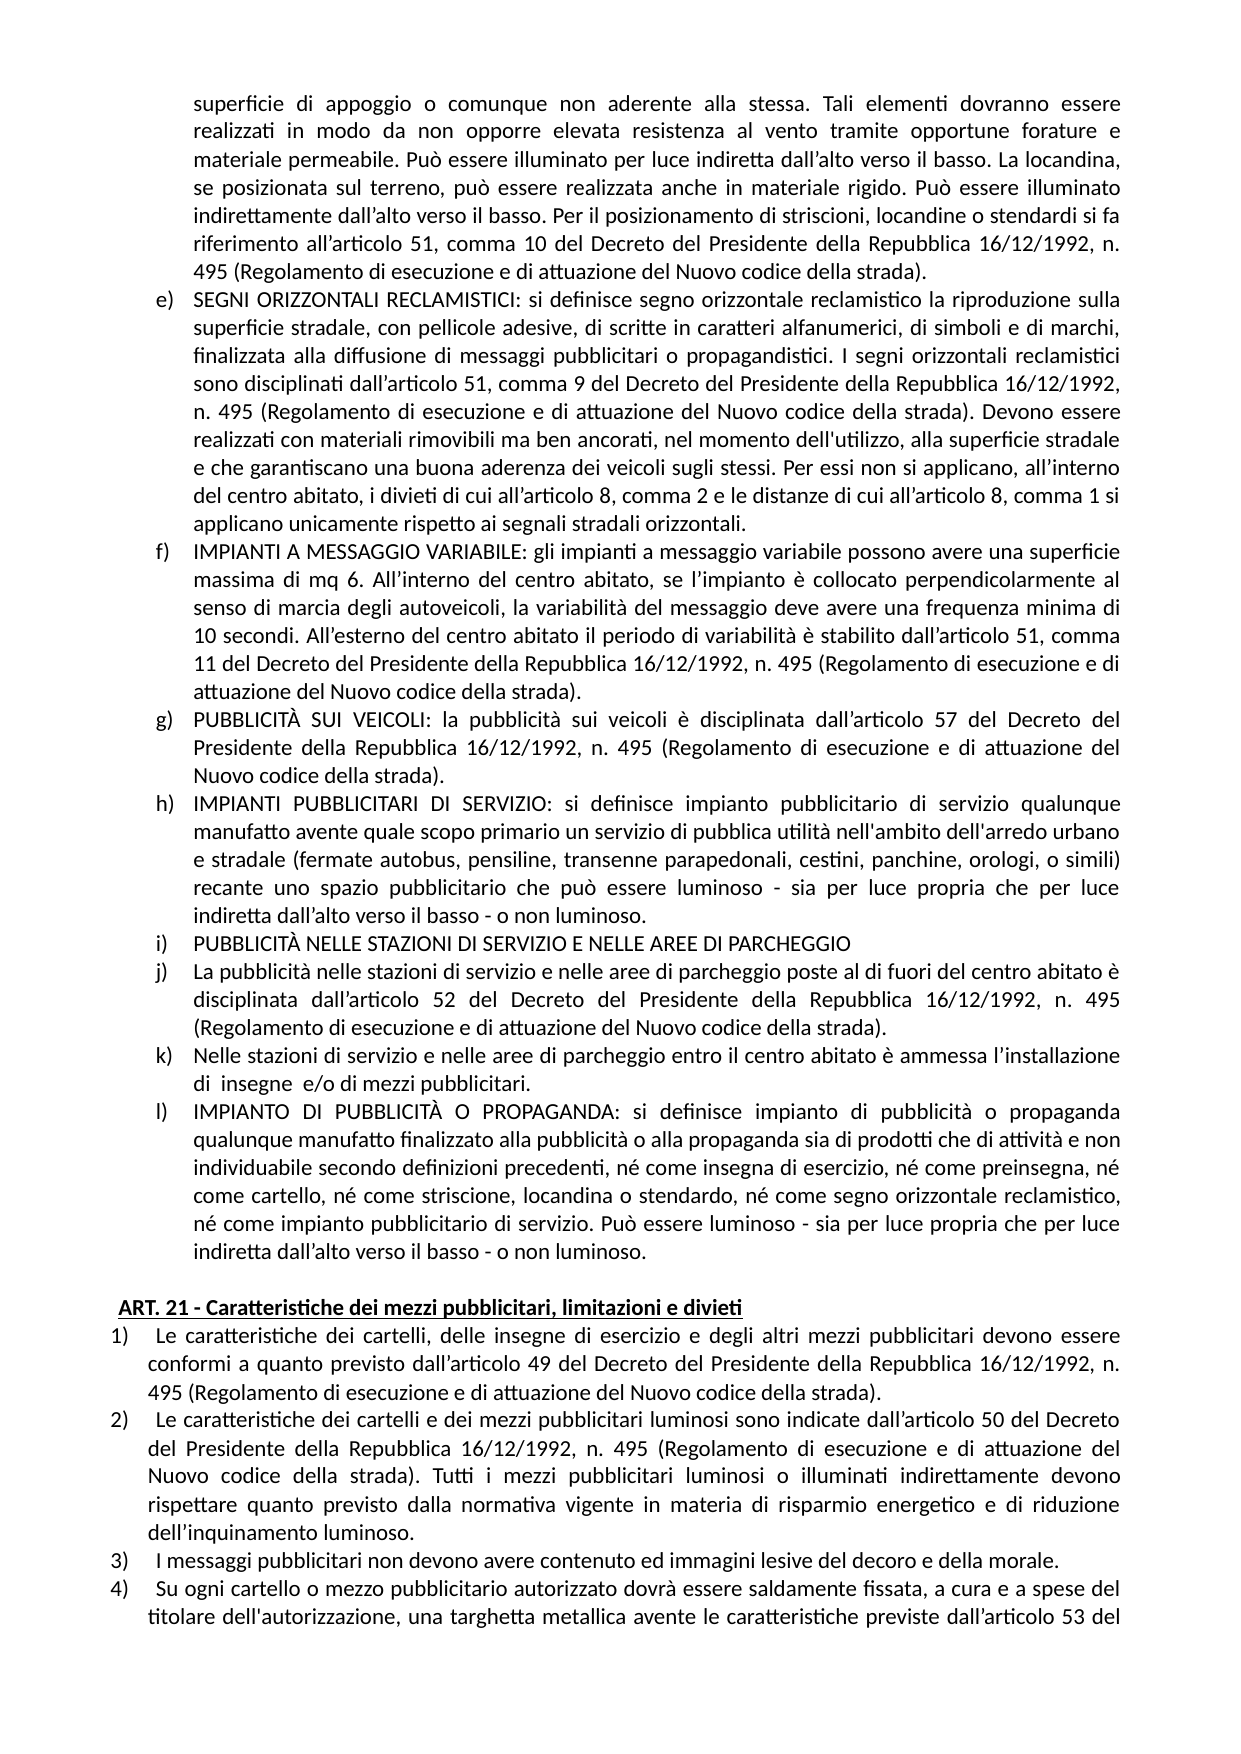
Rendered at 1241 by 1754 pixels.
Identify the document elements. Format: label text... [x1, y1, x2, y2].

list PUBBLICITÀ NELLE STAZIONI DI SERVIZIO E NELLE AREE DI PARCHEGGIO [156, 929, 1122, 957]
list IMPIANTI PUBBLICITARI DI SERVIZIO: si definisce impianto pubblicitario di servizio qualunque manufatto avente quale scopo primario un servizio di pubblica utilità nell'ambito dell'arredo urbano e stradale (fermate autobus, pensiline, transenne parapedonali, cestini, panchine, orologi, o simili) recante uno spazio pubblicitario che può essere luminoso - sia per luce propria che per luce indiretta dall’alto verso il basso - o non luminoso. [156, 789, 1122, 929]
list Su ogni cartello o mezzo pubblicitario autorizzato dovrà essere saldamente fissata, a cura e a spese del titolare dell'autorizzazione, una targhetta metallica avente le caratteristiche previste dall’articolo 53 del [110, 1574, 1122, 1630]
list SEGNI ORIZZONTALI RECLAMISTICI: si definisce segno orizzontale reclamistico la riproduzione sulla superficie stradale, con pellicole adesive, di scritte in caratteri alfanumerici, di simboli e di marchi, finalizzata alla diffusione di messaggi pubblicitari o propagandistici. I segni orizzontali reclamistici sono disciplinati dall’articolo 51, comma 9 del Decreto del Presidente della Repubblica 16/12/1992, n. 495 (Regolamento di esecuzione e di attuazione del Nuovo codice della strada). Devono essere realizzati con materiali rimovibili ma ben ancorati, nel momento dell'utilizzo, alla superficie stradale e che garantiscano una buona aderenza dei veicoli sugli stessi. Per essi non si applicano, all’interno del centro abitato, i divieti di cui all’articolo 8, comma 2 e le distanze di cui all’articolo 8, comma 1 si applicano unicamente rispetto ai segnali stradali orizzontali. [156, 285, 1122, 537]
list Le caratteristiche dei cartelli e dei mezzi pubblicitari luminosi sono indicate dall’articolo 50 del Decreto del Presidente della Repubblica 16/12/1992, n. 495 (Regolamento di esecuzione e di attuazione del Nuovo codice della strada). Tutti i mezzi pubblicitari luminosi o illuminati indirettamente devono rispettare quanto previsto dalla normativa vigente in materia di risparmio energetico e di riduzione dell’inquinamento luminoso. [110, 1406, 1122, 1546]
list La pubblicità nelle stazioni di servizio e nelle aree di parcheggio poste al di fuori del centro abitato è disciplinata dall’articolo 52 del Decreto del Presidente della Repubblica 16/12/1992, n. 495 (Regolamento di esecuzione e di attuazione del Nuovo codice della strada). [156, 957, 1122, 1041]
list Le caratteristiche dei cartelli, delle insegne di esercizio e degli altri mezzi pubblicitari devono essere conformi a quanto previsto dall’articolo 49 del Decreto del Presidente della Repubblica 16/12/1992, n. 495 (Regolamento di esecuzione e di attuazione del Nuovo codice della strada). [110, 1322, 1122, 1406]
list IMPIANTO DI PUBBLICITÀ O PROPAGANDA: si definisce impianto di pubblicità o propaganda qualunque manufatto finalizzato alla pubblicità o alla propaganda sia di prodotti che di attività e non individuabile secondo definizioni precedenti, né come insegna di esercizio, né come preinsegna, né come cartello, né come striscione, locandina o stendardo, né come segno orizzontale reclamistico, né come impianto pubblicitario di servizio. Può essere luminoso - sia per luce propria che per luce indiretta dall’alto verso il basso - o non luminoso. [156, 1097, 1122, 1266]
list IMPIANTI A MESSAGGIO VARIABILE: gli impianti a messaggio variabile possono avere una superficie massima di mq 6. All’interno del centro abitato, se l’impianto è collocato perpendicolarmente al senso di marcia degli autoveicoli, la variabilità del messaggio deve avere una frequenza minima di 10 secondi. All’esterno del centro abitato il periodo di variabilità è stabilito dall’articolo 51, comma 11 del Decreto del Presidente della Repubblica 16/12/1992, n. 495 (Regolamento di esecuzione e di attuazione del Nuovo codice della strada). [156, 537, 1122, 705]
list PUBBLICITÀ SUI VEICOLI: la pubblicità sui veicoli è disciplinata dall’articolo 57 del Decreto del Presidente della Repubblica 16/12/1992, n. 495 (Regolamento di esecuzione e di attuazione del Nuovo codice della strada). [156, 705, 1122, 789]
list Nelle stazioni di servizio e nelle aree di parcheggio entro il centro abitato è ammessa l’installazione di insegne e/o di mezzi pubblicitari. [156, 1041, 1122, 1097]
text ART. 21 - Caratteristiche dei mezzi pubblicitari, limitazioni e divieti [118, 1293, 1122, 1322]
list I messaggi pubblicitari non devono avere contenuto ed immagini lesive del decoro e della morale. [110, 1546, 1122, 1574]
list superficie di appoggio o comunque non aderente alla stessa. Tali elementi dovranno essere realizzati in modo da non opporre elevata resistenza al vento tramite opportune forature e materiale permeabile. Può essere illuminato per luce indiretta dall’alto verso il basso. La locandina, se posizionata sul terreno, può essere realizzata anche in materiale rigido. Può essere illuminato indirettamente dall’alto verso il basso. Per il posizionamento di striscioni, locandine o stendardi si fa riferimento all’articolo 51, comma 10 del Decreto del Presidente della Repubblica 16/12/1992, n. 495 (Regolamento di esecuzione e di attuazione del Nuovo codice della strada). [156, 89, 1122, 285]
